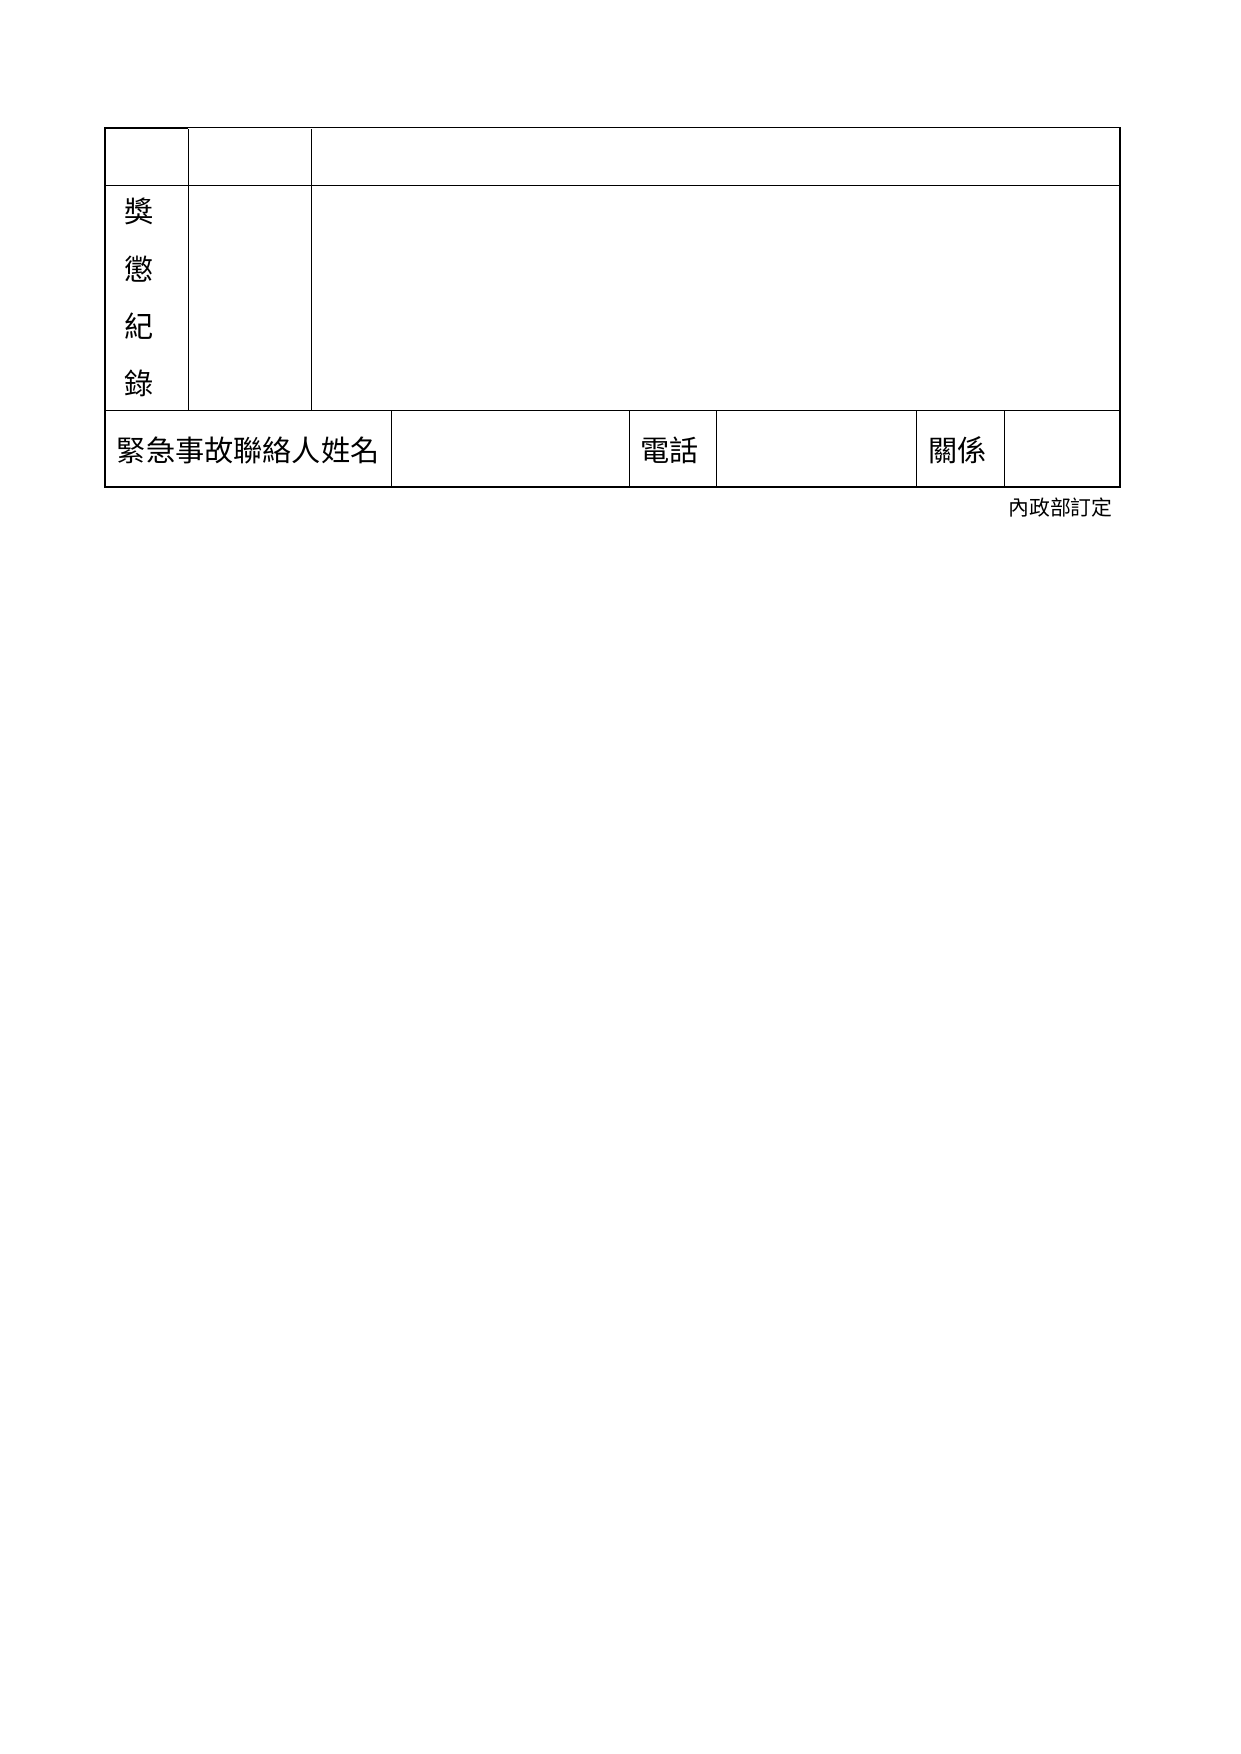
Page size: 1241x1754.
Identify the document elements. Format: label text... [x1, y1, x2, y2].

table_cell 關係 [917, 411, 1004, 486]
table_cell 電話 [630, 411, 716, 486]
table_cell [189, 186, 311, 410]
table_cell 緊急事故聯絡人姓名 [106, 411, 391, 486]
table_header 異動登記 [106, 129, 188, 185]
table_cell [1005, 411, 1119, 486]
table_cell [312, 186, 1119, 410]
table_cell [717, 411, 916, 486]
table_cell 獎懲紀錄 [106, 186, 188, 410]
table_cell [188, 128, 311, 185]
table_cell [311, 128, 1119, 185]
table_cell [392, 411, 629, 486]
text 內政部訂定 [118, 488, 1112, 526]
